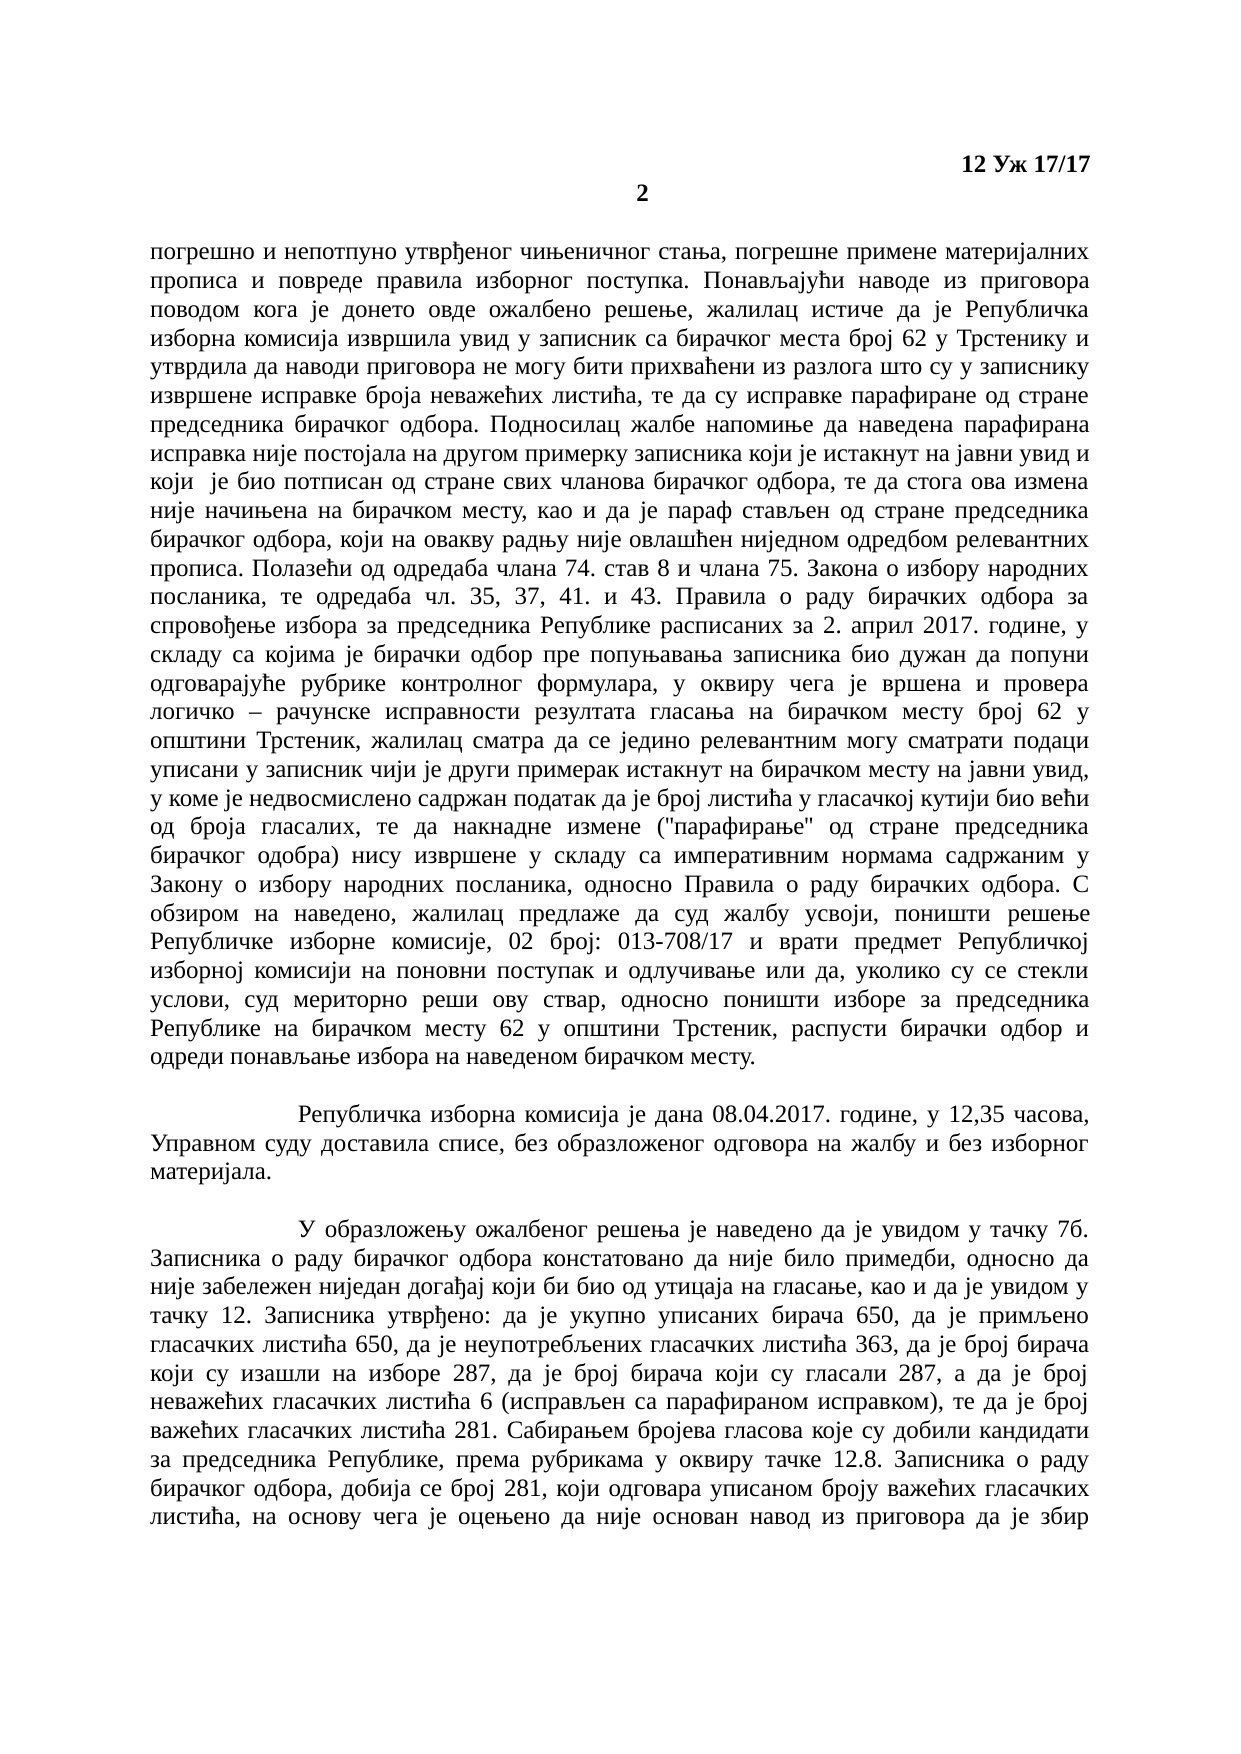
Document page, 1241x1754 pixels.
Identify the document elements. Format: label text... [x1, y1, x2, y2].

text У образложењу ожалбеног решења је наведено да је увидом у тачку 7б. Записника о раду бирачког одбора констатовано да није било примедби, односно да није забележен ниједан догађај који би био од утицаја на гласање, као и да је увидом у тачку 12. Записника утврђено: да је укупно уписаних бирача 650, да је примљено гласачких листића 650, да је неупотребљених гласачких листића 363, да је број бирача који су изашли на изборе 287, да је број бирача који су гласали 287, а да је број неважећих гласачких листића 6 (исправљен са парафираном исправком), те да је број важећих гласачких листића 281. Сабирањем бројева гласова које су добили кандидати за председника Републике, према рубрикама у оквиру тачке 12.8. Записника о раду бирачког одбора, добија се број 281, који одговара уписаном броју важећих гласачких листића, на основу чега је оцењено да није основан навод из приговора да је збир [150, 1214, 1090, 1530]
text Републичка изборна комисија је дана 08.04.2017. године, у 12,35 часова, Управном суду доставила списе, без образложеног одговора на жалбу и без изборног материјала. [150, 1099, 1090, 1185]
text погрешно и непотпуно утврђеног чињеничног стања, погрешне примене материјалних прописа и повреде правила изборног поступка. Понављајући наводе из приговора поводом кога је донето овде ожалбено решење, жалилац истиче да је Републичка изборна комисија извршила увид у записник са бирачког места број 62 у Трстенику и утврдила да наводи приговора не могу бити прихваћени из разлога што су у записнику извршене исправке броја неважећих листића, те да су исправке парафиране од стране председника бирачког одбора. Подносилац жалбе напомиње да наведена парафирана исправка није постојала на другом примерку записника који је истакнут на јавни увид и који је био потписан од стране свих чланова бирачког одбора, те да стога ова измена није начињена на бирачком месту, као и да је параф стављен од стране председника бирачког одбора, који на овакву радњу није овлашћен ниједном одредбом релевантних прописа. Полазећи од одредаба члана 74. став 8 и члана 75. Закона о избору народних посланика, те одредаба чл. 35, 37, 41. и 43. Правила о раду бирачких одбора за спровођење избора за председника Републике расписаних за 2. април 2017. године, у складу са којима је бирачки одбор пре попуњавања записника био дужан да попуни одговарајуће рубрике контролног формулара, у оквиру чега је вршена и провера логичко – рачунске исправности резултата гласања на бирачком месту број 62 у општини Трстеник, жалилац сматра да се једино релевантним могу сматрати подаци уписани у записник чији је други примерак истакнут на бирачком месту на јавни увид, у коме је недвосмислено садржан податак да је број листића у гласачкој кутији био већи од броја гласалих, те да накнадне измене (''парафирање'' од стране председника бирачког одобра) нису извршене у складу са императивним нормама садржаним у Закону о избору народних посланика, односно Правила о раду бирачких одбора. С обзиром на наведено, жалилац предлаже да суд жалбу усвоји, поништи решење Републичке изборне комисије, 02 број: 013-708/17 и врати предмет Републичкој изборној комисији на поновни поступак и одлучивање или да, уколико су се стекли услови, суд мериторно реши ову ствар, односно поништи изборе за председника Републике на бирачком месту 62 у општини Трстеник, распусти бирачки одбор и одреди понављање избора на наведеном бирачком месту. [150, 236, 1090, 1070]
